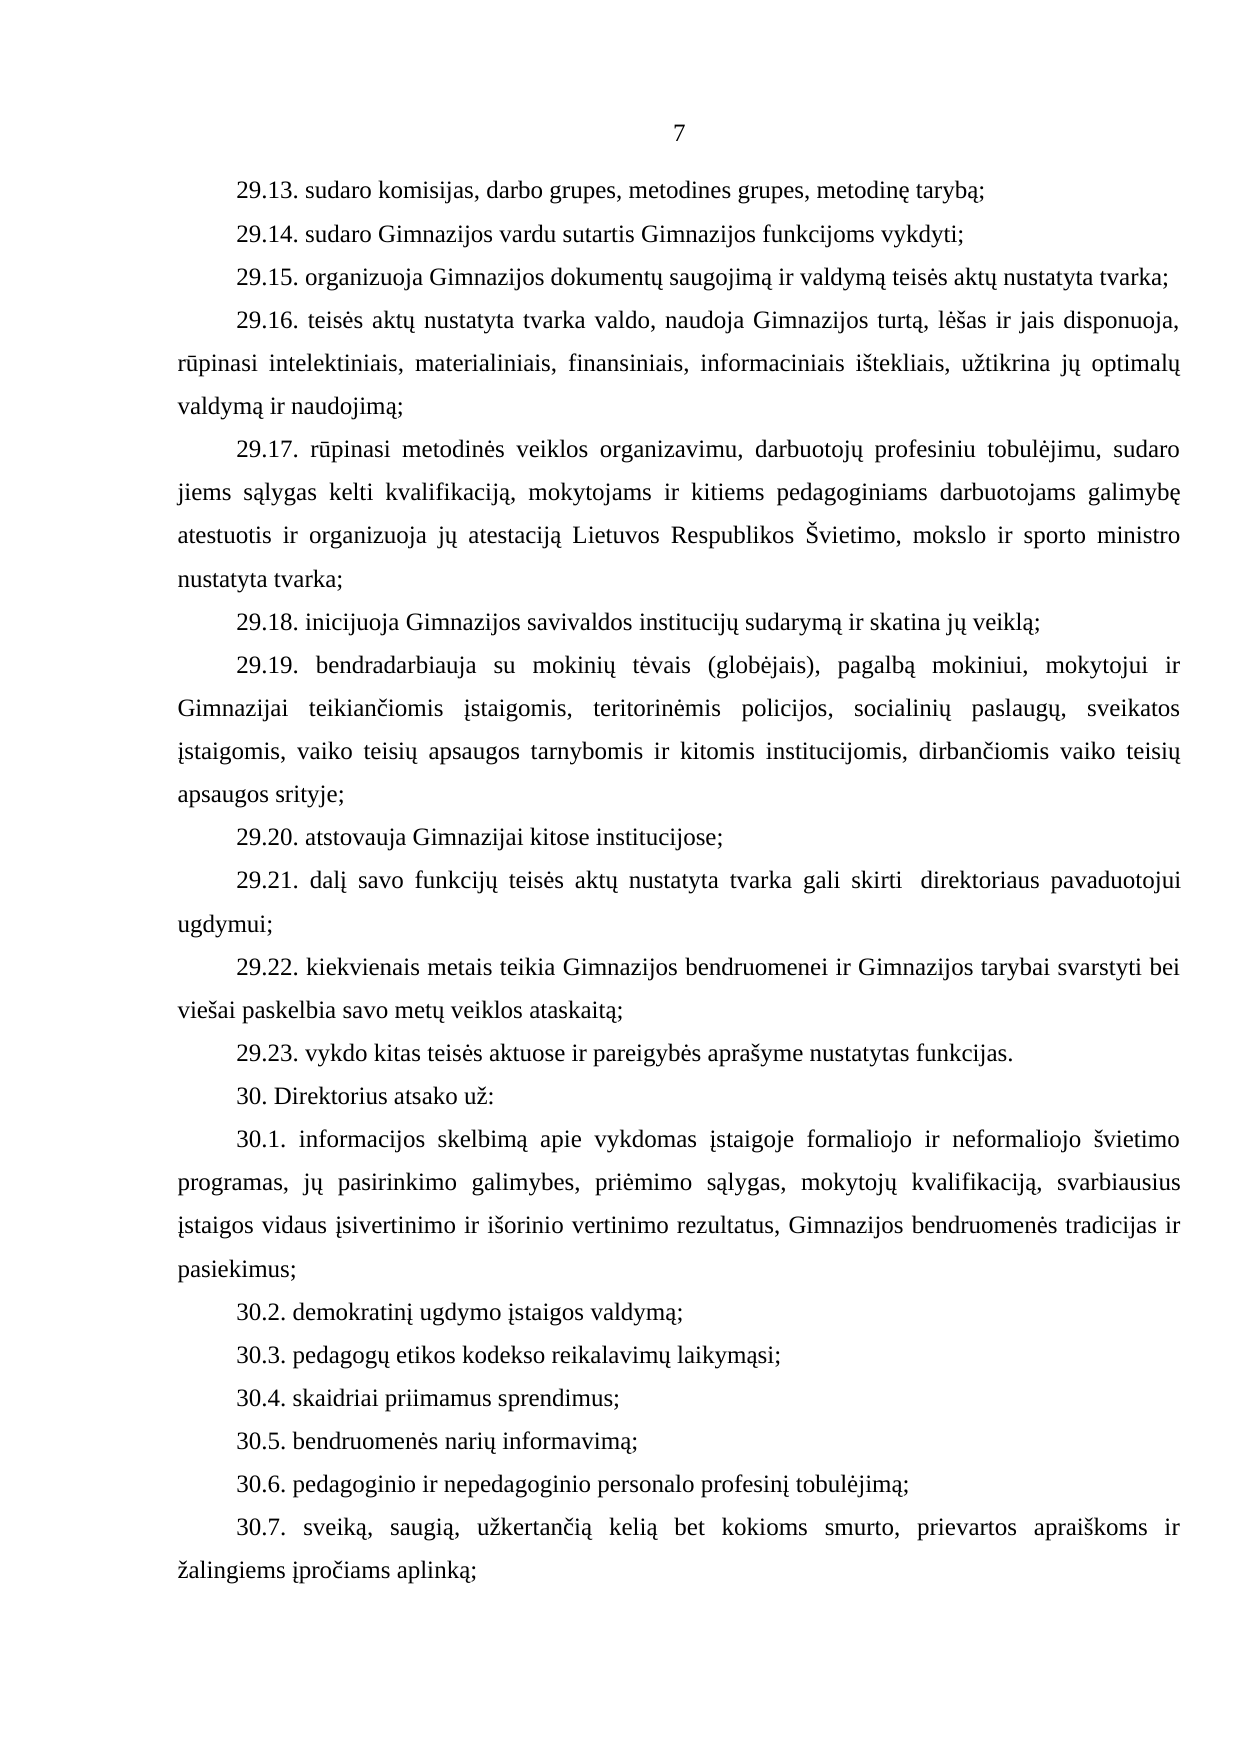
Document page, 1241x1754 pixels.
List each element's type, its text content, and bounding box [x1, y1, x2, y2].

text 30.4. skaidriai priimamus sprendimus; [177, 1383, 1181, 1412]
text 29.22. kiekvienais metais teikia Gimnazijos bendruomenei ir Gimnazijos tarybai svarstyti bei viešai paskelbia savo metų veiklos ataskaitą; [177, 952, 1181, 1024]
text 29.16. teisės aktų nustatyta tvarka valdo, naudoja Gimnazijos turtą, lėšas ir jais disponuoja, rūpinasi intelektiniais, materialiniais, finansiniais, informaciniais ištekliais, užtikrina jų optimalų valdymą ir naudojimą; [177, 305, 1181, 420]
text 29.20. atstovauja Gimnazijai kitose institucijose; [177, 822, 1181, 851]
text 29.19. bendradarbiauja su mokinių tėvais (globėjais), pagalbą mokiniui, mokytojui ir Gimnazijai teikiančiomis įstaigomis, teritorinėmis policijos, socialinių paslaugų, sveikatos įstaigomis, vaiko teisių apsaugos tarnybomis ir kitomis institucijomis, dirbančiomis vaiko teisių apsaugos srityje; [177, 650, 1181, 808]
text 29.21. dalį savo funkcijų teisės aktų nustatyta tvarka gali skirti direktoriaus pavaduotojui ugdymui; [177, 866, 1181, 937]
text 30.6. pedagoginio ir nepedagoginio personalo profesinį tobulėjimą; [177, 1469, 1181, 1498]
text 30.1. informacijos skelbimą apie vykdomas įstaigoje formaliojo ir neformaliojo švietimo programas, jų pasirinkimo galimybes, priėmimo sąlygas, mokytojų kvalifikaciją, svarbiausius įstaigos vidaus įsivertinimo ir išorinio vertinimo rezultatus, Gimnazijos bendruomenės tradicijas ir pasiekimus; [177, 1124, 1181, 1282]
text 30.5. bendruomenės narių informavimą; [177, 1426, 1181, 1455]
text 30.7. sveiką, saugią, užkertančią kelią bet kokioms smurto, prievartos apraiškoms ir žalingiems įpročiams aplinką; [177, 1512, 1181, 1584]
text 29.23. vykdo kitas teisės aktuose ir pareigybės aprašyme nustatytas funkcijas. [177, 1038, 1181, 1067]
text 29.15. organizuoja Gimnazijos dokumentų saugojimą ir valdymą teisės aktų nustatyta tvarka; [177, 262, 1181, 291]
text 29.13. sudaro komisijas, darbo grupes, metodines grupes, metodinę tarybą; [177, 176, 1181, 204]
text 29.14. sudaro Gimnazijos vardu sutartis Gimnazijos funkcijoms vykdyti; [177, 219, 1181, 247]
text 29.18. inicijuoja Gimnazijos savivaldos institucijų sudarymą ir skatina jų veiklą; [177, 607, 1181, 636]
text 30.3. pedagogų etikos kodekso reikalavimų laikymąsi; [177, 1340, 1181, 1369]
text 30. Direktorius atsako už: [177, 1081, 1181, 1110]
text 30.2. demokratinį ugdymo įstaigos valdymą; [177, 1297, 1181, 1326]
text 29.17. rūpinasi metodinės veiklos organizavimu, darbuotojų profesiniu tobulėjimu, sudaro jiems sąlygas kelti kvalifikaciją, mokytojams ir kitiems pedagoginiams darbuotojams galimybę atestuotis ir organizuoja jų atestaciją Lietuvos Respublikos Švietimo, mokslo ir sporto ministro nustatyta tvarka; [177, 434, 1181, 592]
